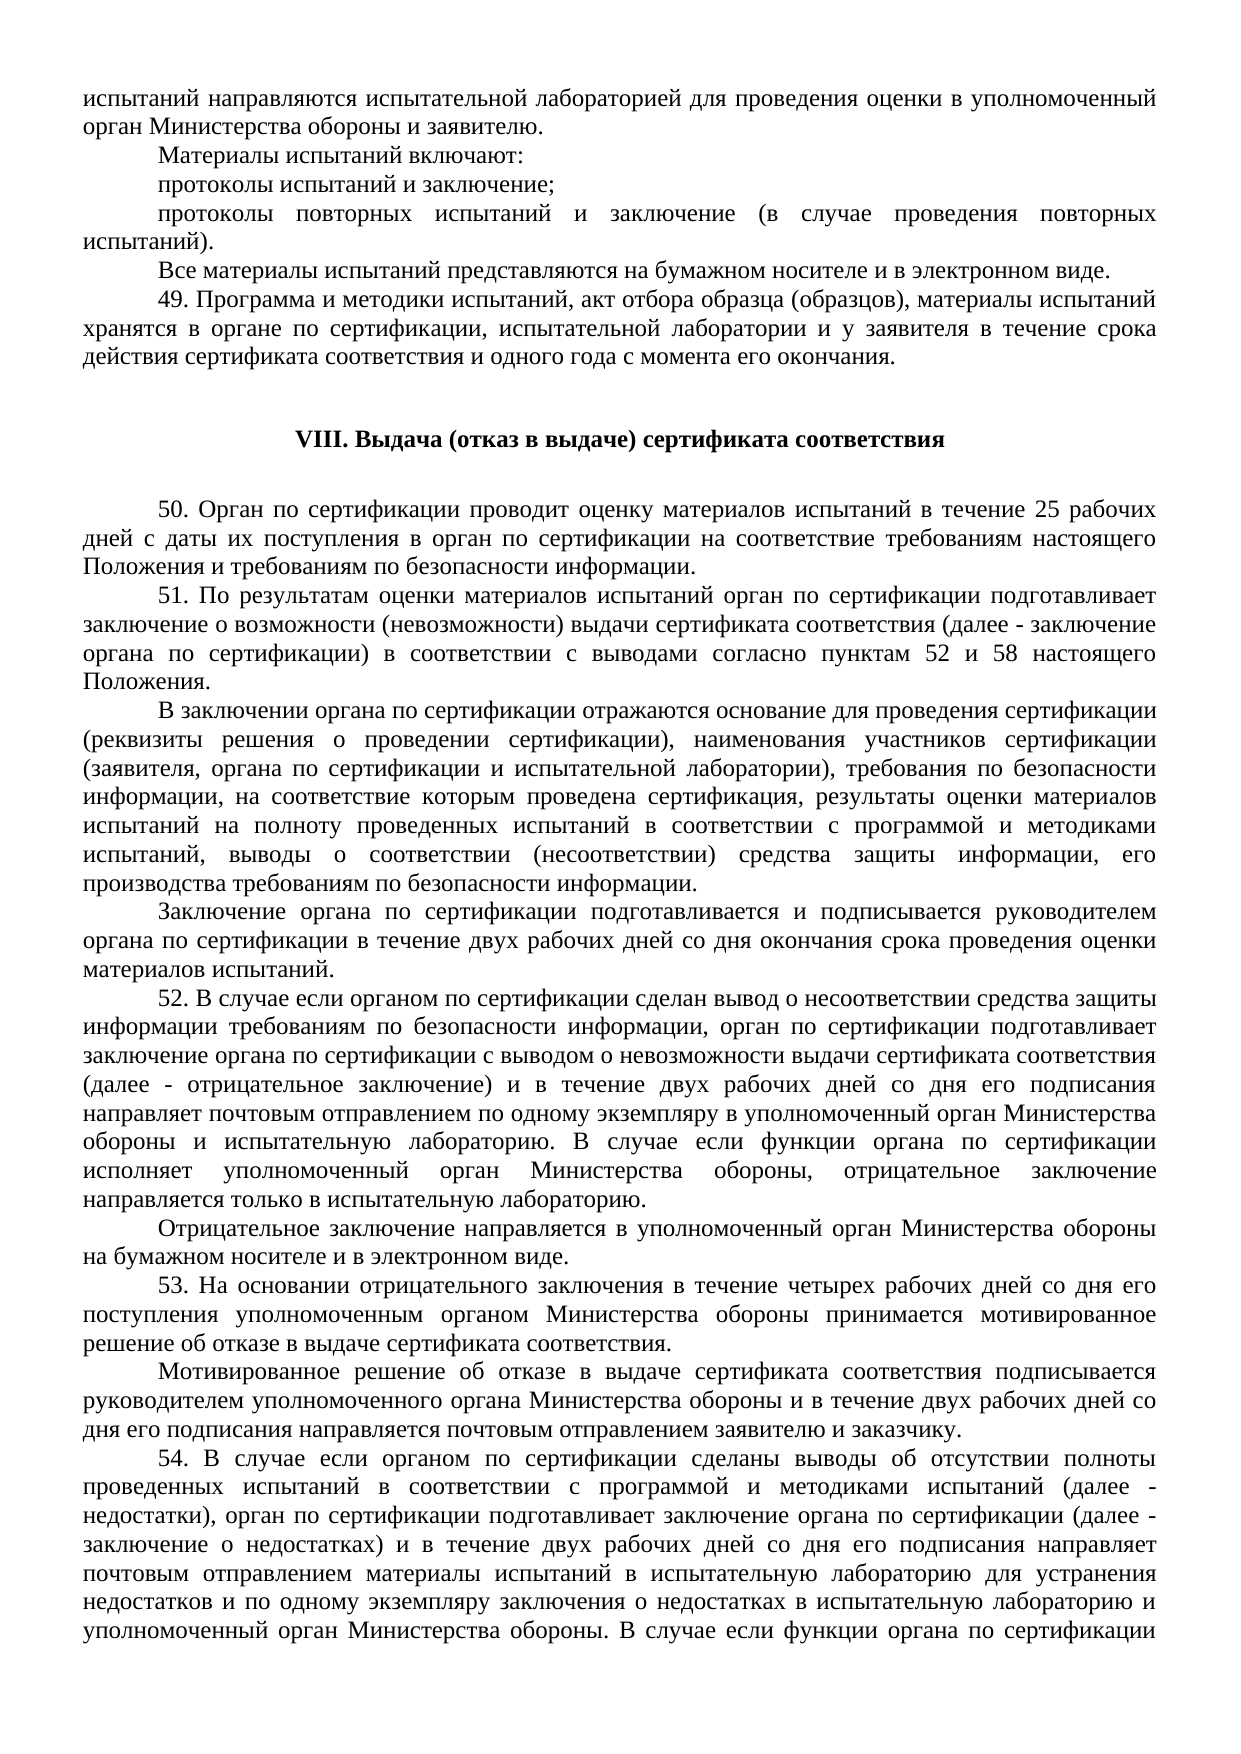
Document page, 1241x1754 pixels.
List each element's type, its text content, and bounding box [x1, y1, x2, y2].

text протоколы испытаний и заключение; [83, 169, 1157, 198]
text 54. В случае если органом по сертификации сделаны выводы об отсутствии полноты проведенных испытаний в соответствии с программой и методиками испытаний (далее - недостатки), орган по сертификации подготавливает заключение органа по сертификации (далее - заключение о недостатках) и в течение двух рабочих дней со дня его подписания направляет почтовым отправлением материалы испытаний в испытательную лабораторию для устранения недостатков и по одному экземпляру заключения о недостатках в испытательную лабораторию и уполномоченный орган Министерства обороны. В случае если функции органа по сертификации [83, 1443, 1157, 1644]
text Мотивированное решение об отказе в выдаче сертификата соответствия подписывается руководителем уполномоченного органа Министерства обороны и в течение двух рабочих дней со дня его подписания направляется почтовым отправлением заявителю и заказчику. [83, 1356, 1157, 1443]
text 49. Программа и методики испытаний, акт отбора образца (образцов), материалы испытаний хранятся в органе по сертификации, испытательной лаборатории и у заявителя в течение срока действия сертификата соответствия и одного года с момента его окончания. [83, 284, 1157, 370]
text 53. На основании отрицательного заключения в течение четырех рабочих дней со дня его поступления уполномоченным органом Министерства обороны принимается мотивированное решение об отказе в выдаче сертификата соответствия. [83, 1270, 1157, 1356]
text Материалы испытаний включают: [83, 140, 1157, 169]
text Все материалы испытаний представляются на бумажном носителе и в электронном виде. [83, 255, 1157, 284]
text испытаний направляются испытательной лабораторией для проведения оценки в уполномоченный орган Министерства обороны и заявителю. [83, 83, 1157, 140]
text Заключение органа по сертификации подготавливается и подписывается руководителем органа по сертификации в течение двух рабочих дней со дня окончания срока проведения оценки материалов испытаний. [83, 896, 1157, 983]
text 50. Орган по сертификации проводит оценку материалов испытаний в течение 25 рабочих дней с даты их поступления в орган по сертификации на соответствие требованиям настоящего Положения и требованиям по безопасности информации. [83, 494, 1157, 580]
text В заключении органа по сертификации отражаются основание для проведения сертификации (реквизиты решения о проведении сертификации), наименования участников сертификации (заявителя, органа по сертификации и испытательной лаборатории), требования по безопасности информации, на соответствие которым проведена сертификация, результаты оценки материалов испытаний на полноту проведенных испытаний в соответствии с программой и методиками испытаний, выводы о соответствии (несоответствии) средства защиты информации, его производства требованиям по безопасности информации. [83, 695, 1157, 896]
text 51. По результатам оценки материалов испытаний орган по сертификации подготавливает заключение о возможности (невозможности) выдачи сертификата соответствия (далее - заключение органа по сертификации) в соответствии с выводами согласно пунктам 52 и 58 настоящего Положения. [83, 580, 1157, 695]
text 52. В случае если органом по сертификации сделан вывод о несоответствии средства защиты информации требованиям по безопасности информации, орган по сертификации подготавливает заключение органа по сертификации с выводом о невозможности выдачи сертификата соответствия (далее - отрицательное заключение) и в течение двух рабочих дней со дня его подписания направляет почтовым отправлением по одному экземпляру в уполномоченный орган Министерства обороны и испытательную лабораторию. В случае если функции органа по сертификации исполняет уполномоченный орган Министерства обороны, отрицательное заключение направляется только в испытательную лабораторию. [83, 983, 1157, 1213]
subtitle VIII. Выдача (отказ в выдаче) сертификата соответствия [83, 424, 1157, 453]
text протоколы повторных испытаний и заключение (в случае проведения повторных испытаний). [83, 198, 1157, 255]
text Отрицательное заключение направляется в уполномоченный орган Министерства обороны на бумажном носителе и в электронном виде. [83, 1213, 1157, 1270]
